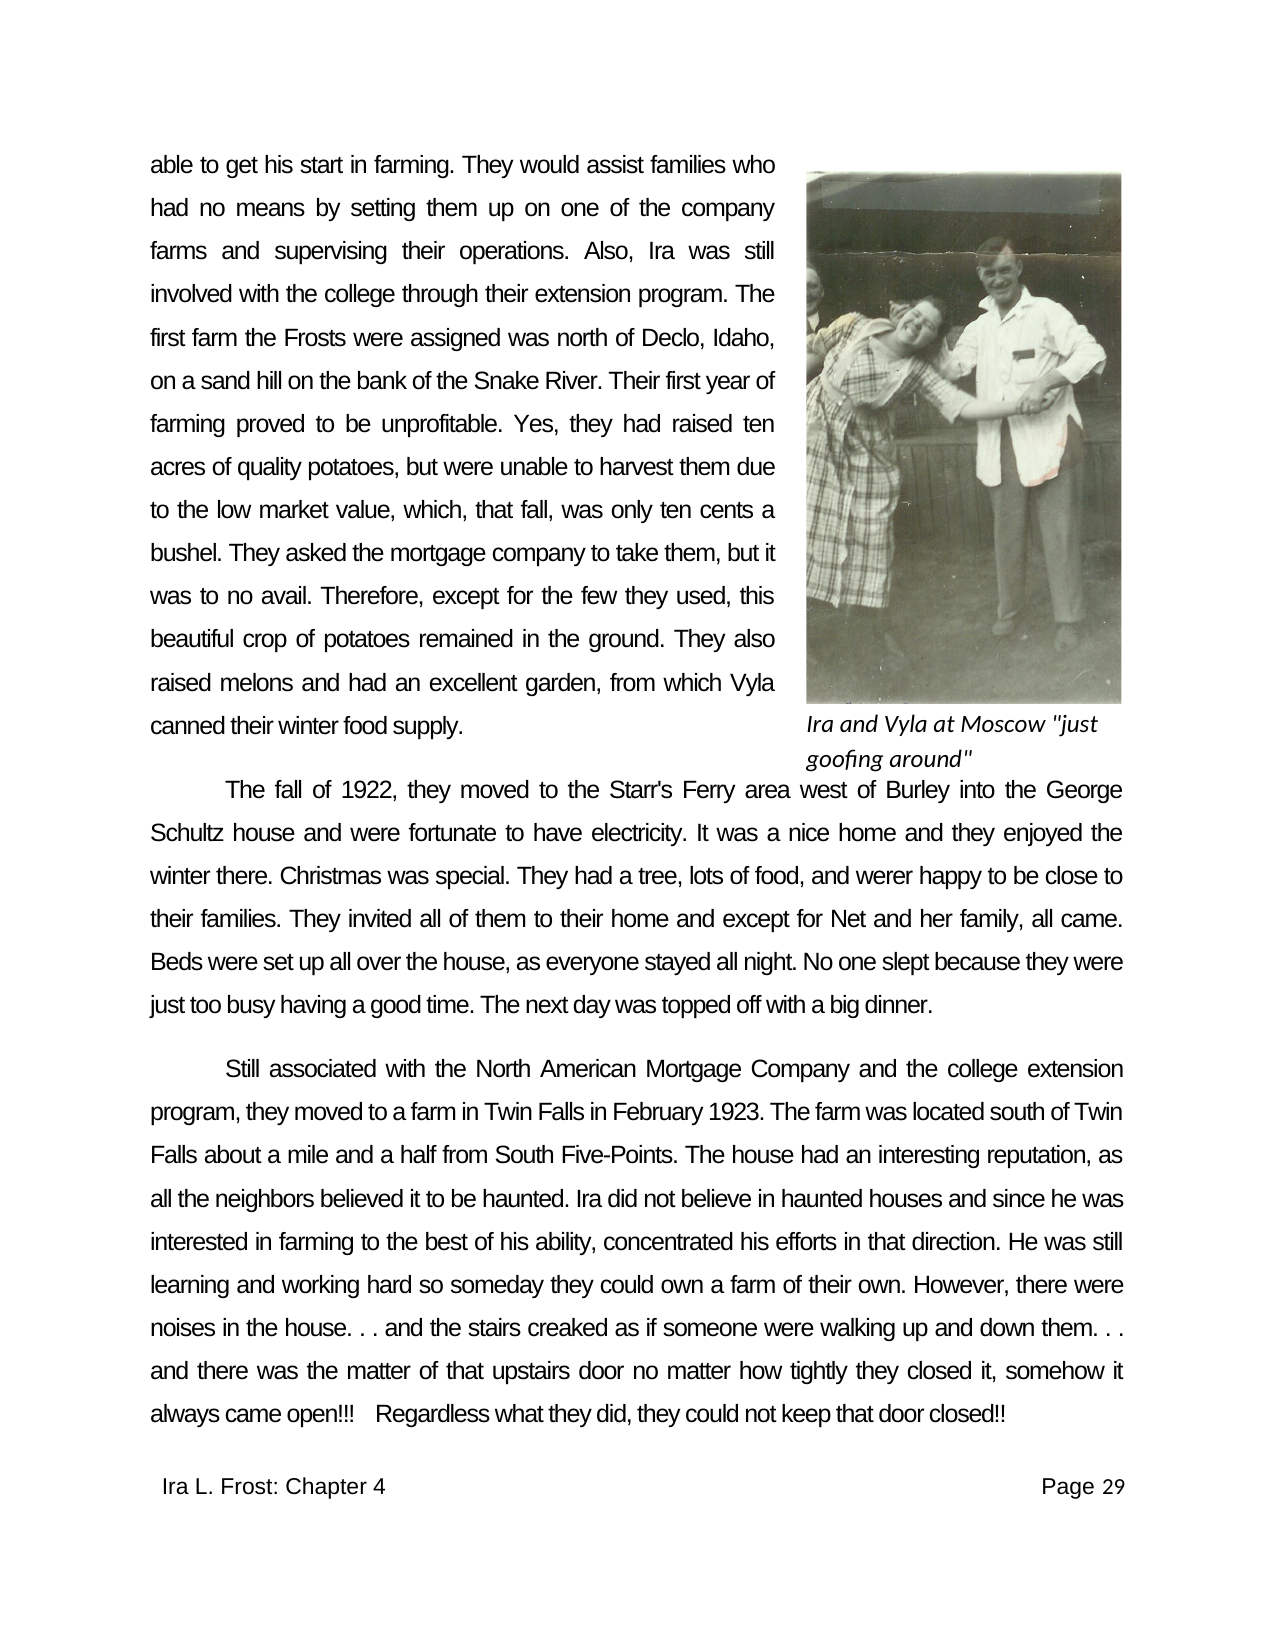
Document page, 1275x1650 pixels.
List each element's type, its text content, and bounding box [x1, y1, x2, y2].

text The fall of 1922, they moved to the Starr's Ferry area west of Burley into the George Schultz house and were fortunate to have electricity. It was a nice home and they enjoyed the winter there. Christmas was special. They had a tree, lots of food, and werer happy to be close to their families. They invited all of them to their home and except for Net and her family, all came. Beds were set up all over the house, as everyone stayed all night. No one slept because they were just too busy having a good time. The next day was topped off with a big dinner. [150, 774, 1125, 1019]
picture [806, 171, 1122, 704]
text able to get his start in farming. They would assist families who had no means by setting them up on one of the company farms and supervising their operations. Also, Ira was still involved with the college through their extension program. The first farm the Frosts were assigned was north of Declo, Idaho, on a sand hill on the bank of the Snake River. Their first year of farming proved to be unprofitable. Yes, they had raised ten acres of quality potatoes, but were unable to harvest them due to the low market value, which, that fall, was only ten cents a bushel. They asked the mortgage company to take them, but it was to no avail. Therefore, except for the few they used, this beautiful crop of potatoes remained in the ground. They also raised melons and had an excellent garden, from which Vyla canned their winter food supply. [150, 150, 1125, 739]
text Still associated with the North American Mortgage Company and the college extension program, they moved to a farm in Twin Falls in February 1923. The farm was located south of Twin Falls about a mile and a half from South Five-Points. The house had an interesting reputation, as all the neighbors believed it to be haunted. Ira did not believe in haunted houses and since he was interested in farming to the best of his ability, concentrated his efforts in that direction. He was still learning and working hard so someday they could own a farm of their own. However, there were noises in the house. . . and the stairs creaked as if someone were walking up and down them. . . and there was the matter of that upstairs door no matter how tightly they closed it, somehow it always came open!!! Regardless what they did, they could not keep that door closed!! [150, 1054, 1125, 1428]
text Ira and Vyla at Moscow "just goofing around" [806, 704, 1121, 774]
